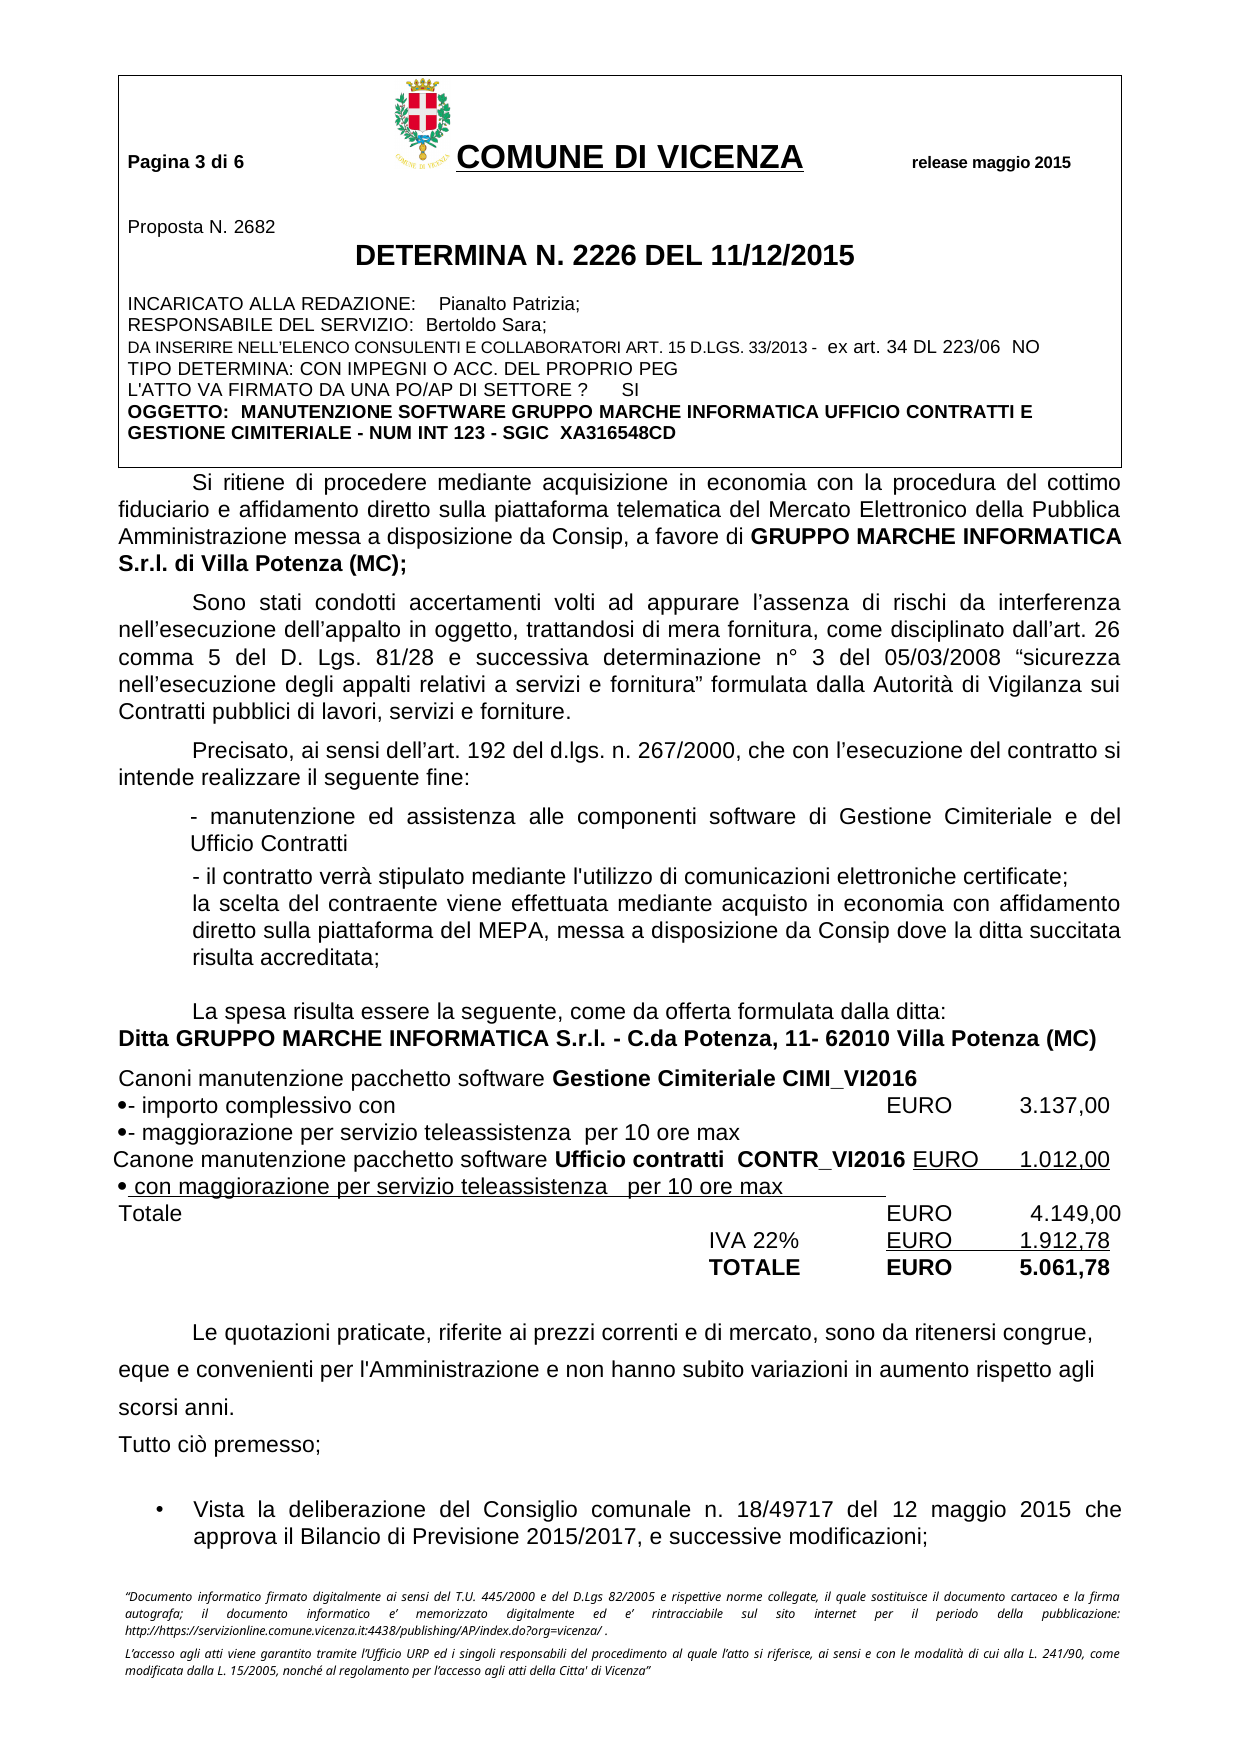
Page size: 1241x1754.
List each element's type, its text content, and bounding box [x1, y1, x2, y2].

text Tutto ciò premesso; [118, 1420, 1122, 1458]
text Si ritiene di procedere mediante acquisizione in economia con la procedura del cottimo fiduciario e affidamento diretto sulla piattaforma telematica del Mercato Elettronico della Pubblica Amministrazione messa a disposizione da Consip, a favore di GRUPPO MARCHE INFORMATICA S.r.l. di Villa Potenza (MC); [118, 468, 1122, 577]
list con maggiorazione per servizio teleassistenza per 10 ore max [118, 1172, 1122, 1199]
picture [394, 78, 451, 169]
text TOTALE EURO 5.061,78 [118, 1254, 1122, 1281]
text Le quotazioni praticate, riferite ai prezzi correnti e di mercato, sono da ritenersi congrue, eque e convenienti per l'Amministrazione e non hanno subito variazioni in aumento rispetto agli scorsi anni. [118, 1308, 1122, 1420]
list - importo complessivo con EURO 3.137,00 [118, 1091, 1122, 1118]
text Totale EURO 4.149,00 IVA 22% EURO 1.912,78 [118, 1199, 1122, 1254]
text Canone manutenzione pacchetto software Ufficio contratti CONTR_VI2016 EURO 1.012,00 [113, 1145, 1122, 1172]
text Sono stati condotti accertamenti volti ad appurare l’assenza di rischi da interferenza nell’esecuzione dell’appalto in oggetto, trattandosi di mera fornitura, come disciplinato dall’art. 26 comma 5 del D. Lgs. 81/28 e successiva determinazione n° 3 del 05/03/2008 “sicurezza nell’esecuzione degli appalti relativi a servizi e fornitura” formulata dalla Autorità di Vigilanza sui Contratti pubblici di lavori, servizi e forniture. [118, 589, 1122, 724]
text Precisato, ai sensi dell’art. 192 del d.lgs. n. 267/2000, che con l’esecuzione del contratto si intende realizzare il seguente fine: [118, 736, 1122, 790]
text la scelta del contraente viene effettuata mediante acquisto in economia con affidamento diretto sulla piattaforma del MEPA, messa a disposizione da Consip dove la ditta succitata risulta accreditata; [192, 889, 1122, 970]
text Ditta GRUPPO MARCHE INFORMATICA S.r.l. ‑ C.da Potenza, 11‑ 62010 Villa Potenza (MC) [118, 1024, 1122, 1052]
text Canoni manutenzione pacchetto software Gestione Cimiteriale CIMI_VI2016 [118, 1064, 1122, 1091]
text - il contratto verrà stipulato mediante l'utilizzo di comunicazioni elettroniche certificate; [192, 862, 1122, 889]
list - maggiorazione per servizio teleassistenza per 10 ore max [118, 1118, 1122, 1145]
list Vista la deliberazione del Consiglio comunale n. 18/49717 del 12 maggio 2015 che approva il Bilancio di Previsione 2015/2017, e successive modificazioni; [156, 1495, 1122, 1549]
text - manutenzione ed assistenza alle componenti software di Gestione Cimiteriale e del Ufficio Contratti [171, 802, 1122, 856]
text La spesa risulta essere la seguente, come da offerta formulata dalla ditta: [118, 997, 1122, 1024]
